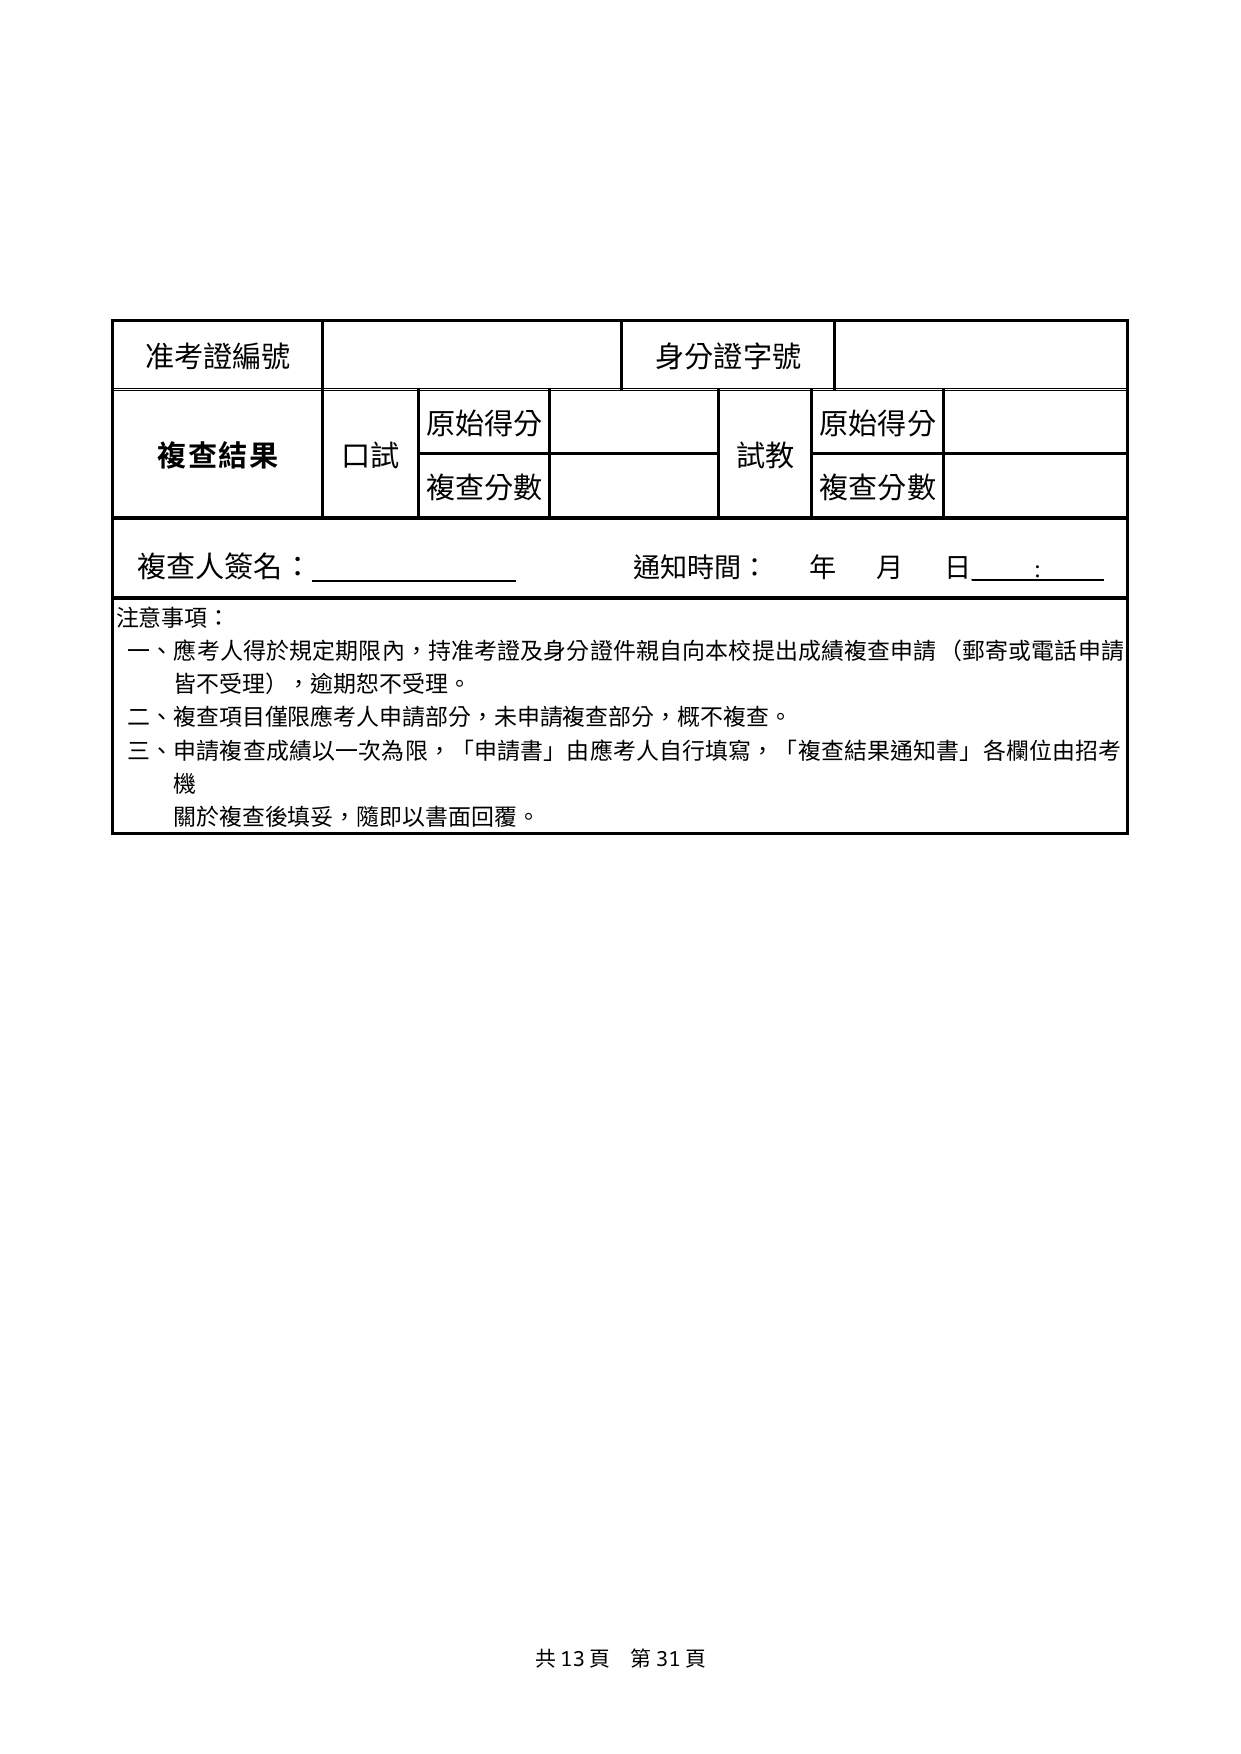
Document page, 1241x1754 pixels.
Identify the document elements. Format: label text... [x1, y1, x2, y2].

table_cell 原始得分 [813, 391, 942, 452]
table_cell 原始得分 [420, 391, 548, 452]
table_cell [551, 455, 717, 516]
table_cell 准考證編號 [114, 322, 321, 388]
table_cell 口試 [324, 391, 417, 516]
table_cell [945, 391, 1126, 452]
table_cell [945, 455, 1126, 516]
table_cell 注意事項： 一、應考人得於規定期限內，持准考證及身分證件親自向本校提出成績複查申請（郵寄或電話申請皆不受理），逾期恕不受理。 二、複查項目僅限應考人申請部分，未申請複查部分，概不複查。 三、申請複查成績以一次為限，「申請書」由應考人自行填寫，「複查結果通知書」各欄位由招考機 關於複查後填妥，隨即以書面回覆。 [114, 600, 1126, 832]
table_cell 複查結果 [114, 391, 321, 516]
table_cell 複查分數 [420, 455, 548, 516]
table_cell 複查分數 [813, 455, 942, 516]
table_cell [324, 322, 620, 388]
table_cell [551, 391, 717, 452]
table_cell 身分證字號 [623, 322, 833, 388]
table_cell 試教 [720, 391, 810, 516]
table_cell [836, 322, 1126, 388]
table_cell 複查人簽名： 通知時間： 年 月 日_____:_____ [114, 520, 1126, 596]
